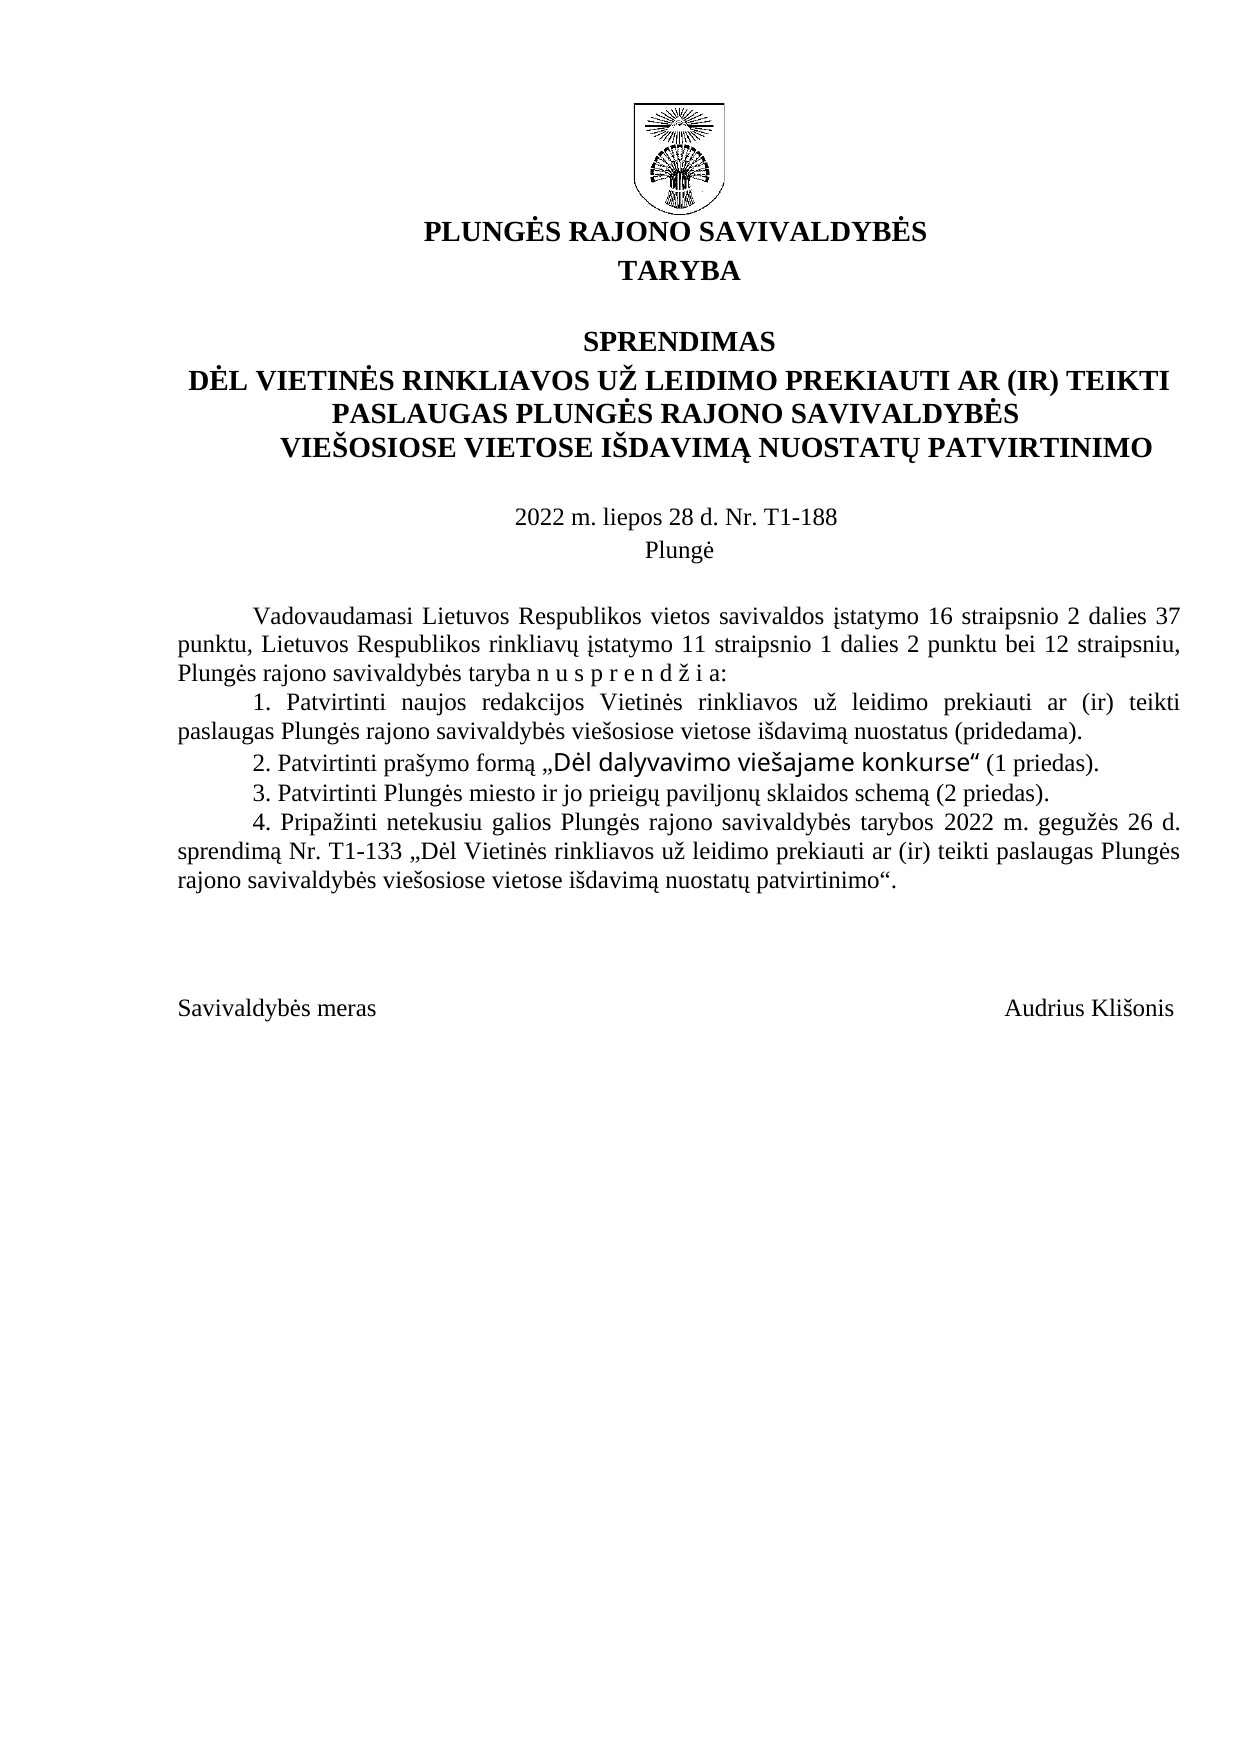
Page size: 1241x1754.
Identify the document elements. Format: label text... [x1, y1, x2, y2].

text 3. Patvirtinti Plungės miesto ir jo prieigų paviljonų sklaidos schemą (2 priedas). [177, 778, 1181, 807]
text Vadovaudamasi Lietuvos Respublikos vietos savivaldos įstatymo 16 straipsnio 2 dalies 37 punktu, Lietuvos Respublikos rinkliavų įstatymo 11 straipsnio 1 dalies 2 punktu bei 12 straipsniu, Plungės rajono savivaldybės taryba n u s p r e n d ž i a: [177, 601, 1181, 687]
text 1. Patvirtinti naujos redakcijos Vietinės rinkliavos už leidimo prekiauti ar (ir) teikti paslaugas Plungės rajono savivaldybės viešosiose vietose išdavimą nuostatus (pridedama). [177, 687, 1181, 744]
text Plungė [177, 535, 1181, 563]
text DĖL VIETINĖS RINKLIAVOS UŽ LEIDIMO PREKIAUTI AR (IR) TEIKTI PASLAUGAS PLUNGĖS RAJONO SAVIVALDYBĖS [177, 363, 1181, 430]
text PLUNGĖS RAJONO SAVIVALDYBĖS [177, 214, 1181, 248]
text VIEŠOSIOSE VIETOSE IŠDAVIMĄ NUOSTATŲ PATVIRTINIMO [177, 430, 1181, 464]
text 2. Patvirtinti prašymo formą „Dėl dalyvavimo viešajame konkurse“ (1 priedas). [177, 744, 1181, 778]
text Savivaldybės meras Audrius Klišonis [177, 993, 1181, 1021]
text SPRENDIMAS [177, 324, 1181, 358]
text 4. Pripažinti netekusiu galios Plungės rajono savivaldybės tarybos 2022 m. gegužės 26 d. sprendimą Nr. T1-133 „Dėl Vietinės rinkliavos už leidimo prekiauti ar (ir) teikti paslaugas Plungės rajono savivaldybės viešosiose vietose išdavimą nuostatų patvirtinimo“. [177, 807, 1181, 893]
text TARYBA [177, 253, 1181, 286]
text 2022 m. liepos 28 d. Nr. T1-188 [177, 502, 1181, 530]
